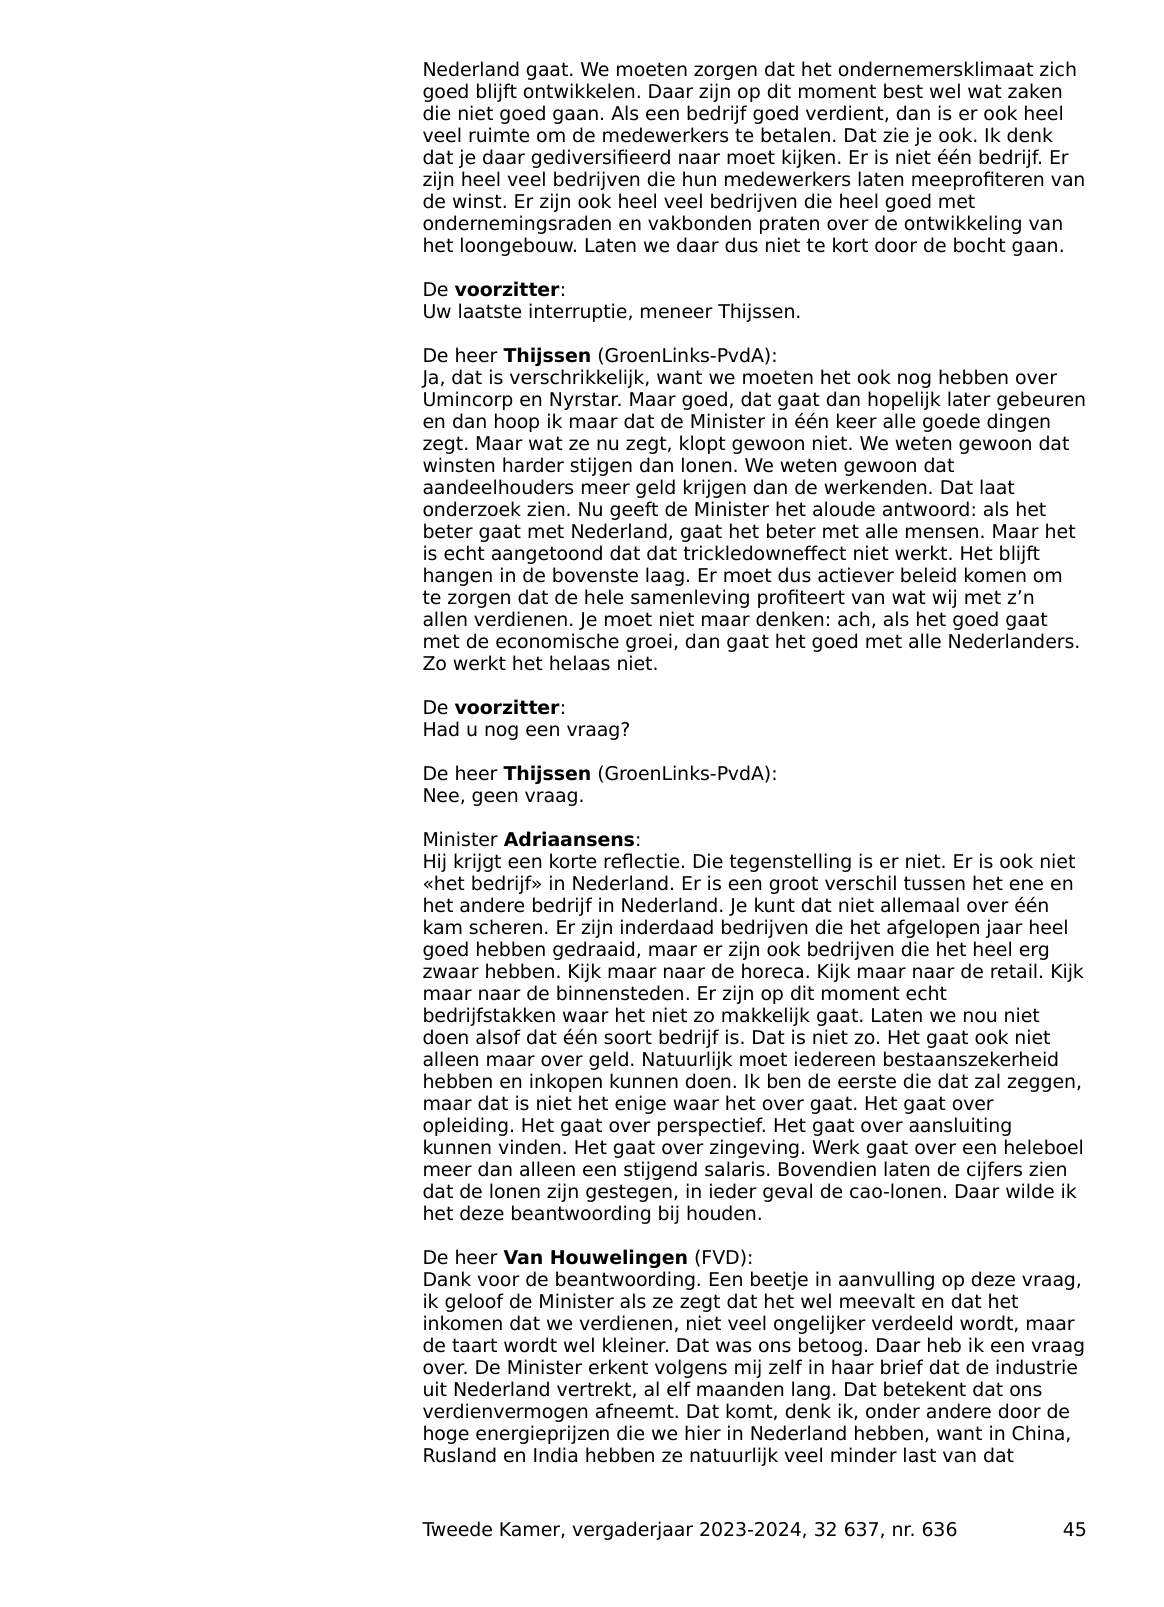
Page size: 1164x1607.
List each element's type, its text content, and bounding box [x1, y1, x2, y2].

text De heer Thijssen (GroenLinks-PvdA): [422, 345, 1087, 367]
text De heer Thijssen (GroenLinks-PvdA): [422, 763, 1087, 785]
text De voorzitter: [422, 279, 1087, 301]
text De voorzitter: [422, 697, 1087, 719]
text Uw laatste interruptie, meneer Thijssen. [422, 301, 1087, 323]
text Hij krijgt een korte reflectie. Die tegenstelling is er niet. Er is ook niet «het bedrijf» in Nederland. Er is een groot verschil tussen het ene en het andere bedrijf in Nederland. Je kunt dat niet allemaal over één kam scheren. Er zijn inderdaad bedrijven die het afgelopen jaar heel goed hebben gedraaid, maar er zijn ook bedrijven die het heel erg zwaar hebben. Kijk maar naar de horeca. Kijk maar naar de retail. Kijk maar naar de binnensteden. Er zijn op dit moment echt bedrijfstakken waar het niet zo makkelijk gaat. Laten we nou niet doen alsof dat één soort bedrijf is. Dat is niet zo. Het gaat ook niet alleen maar over geld. Natuurlijk moet iedereen bestaanszekerheid hebben en inkopen kunnen doen. Ik ben de eerste die dat zal zeggen, maar dat is niet het enige waar het over gaat. Het gaat over opleiding. Het gaat over perspectief. Het gaat over aansluiting kunnen vinden. Het gaat over zingeving. Werk gaat over een heleboel meer dan alleen een stijgend salaris. Bovendien laten de cijfers zien dat de lonen zijn gestegen, in ieder geval de cao-lonen. Daar wilde ik het deze beantwoording bij houden. [422, 851, 1087, 1225]
text Dank voor de beantwoording. Een beetje in aanvulling op deze vraag, ik geloof de Minister als ze zegt dat het wel meevalt en dat het inkomen dat we verdienen, niet veel ongelijker verdeeld wordt, maar de taart wordt wel kleiner. Dat was ons betoog. Daar heb ik een vraag over. De Minister erkent volgens mij zelf in haar brief dat de industrie uit Nederland vertrekt, al elf maanden lang. Dat betekent dat ons verdienvermogen afneemt. Dat komt, denk ik, onder andere door de hoge energieprijzen die we hier in Nederland hebben, want in China, Rusland en India hebben ze natuurlijk veel minder last van dat [422, 1269, 1087, 1467]
text Nee, geen vraag. [422, 785, 1087, 807]
text Minister Adriaansens: [422, 829, 1087, 851]
text Nederland gaat. We moeten zorgen dat het ondernemersklimaat zich goed blijft ontwikkelen. Daar zijn op dit moment best wel wat zaken die niet goed gaan. Als een bedrijf goed verdient, dan is er ook heel veel ruimte om de medewerkers te betalen. Dat zie je ook. Ik denk dat je daar gediversifieerd naar moet kijken. Er is niet één bedrijf. Er zijn heel veel bedrijven die hun medewerkers laten meeprofiteren van de winst. Er zijn ook heel veel bedrijven die heel goed met ondernemingsraden en vakbonden praten over de ontwikkeling van het loongebouw. Laten we daar dus niet te kort door de bocht gaan. [422, 59, 1087, 257]
text Had u nog een vraag? [422, 719, 1087, 741]
text Ja, dat is verschrikkelijk, want we moeten het ook nog hebben over Umincorp en Nyrstar. Maar goed, dat gaat dan hopelijk later gebeuren en dan hoop ik maar dat de Minister in één keer alle goede dingen zegt. Maar wat ze nu zegt, klopt gewoon niet. We weten gewoon dat winsten harder stijgen dan lonen. We weten gewoon dat aandeelhouders meer geld krijgen dan de werkenden. Dat laat onderzoek zien. Nu geeft de Minister het aloude antwoord: als het beter gaat met Nederland, gaat het beter met alle mensen. Maar het is echt aangetoond dat dat trickledowneffect niet werkt. Het blijft hangen in de bovenste laag. Er moet dus actiever beleid komen om te zorgen dat de hele samenleving profiteert van wat wij met z’n allen verdienen. Je moet niet maar denken: ach, als het goed gaat met de economische groei, dan gaat het goed met alle Nederlanders. Zo werkt het helaas niet. [422, 367, 1087, 675]
text De heer Van Houwelingen (FVD): [422, 1247, 1087, 1269]
